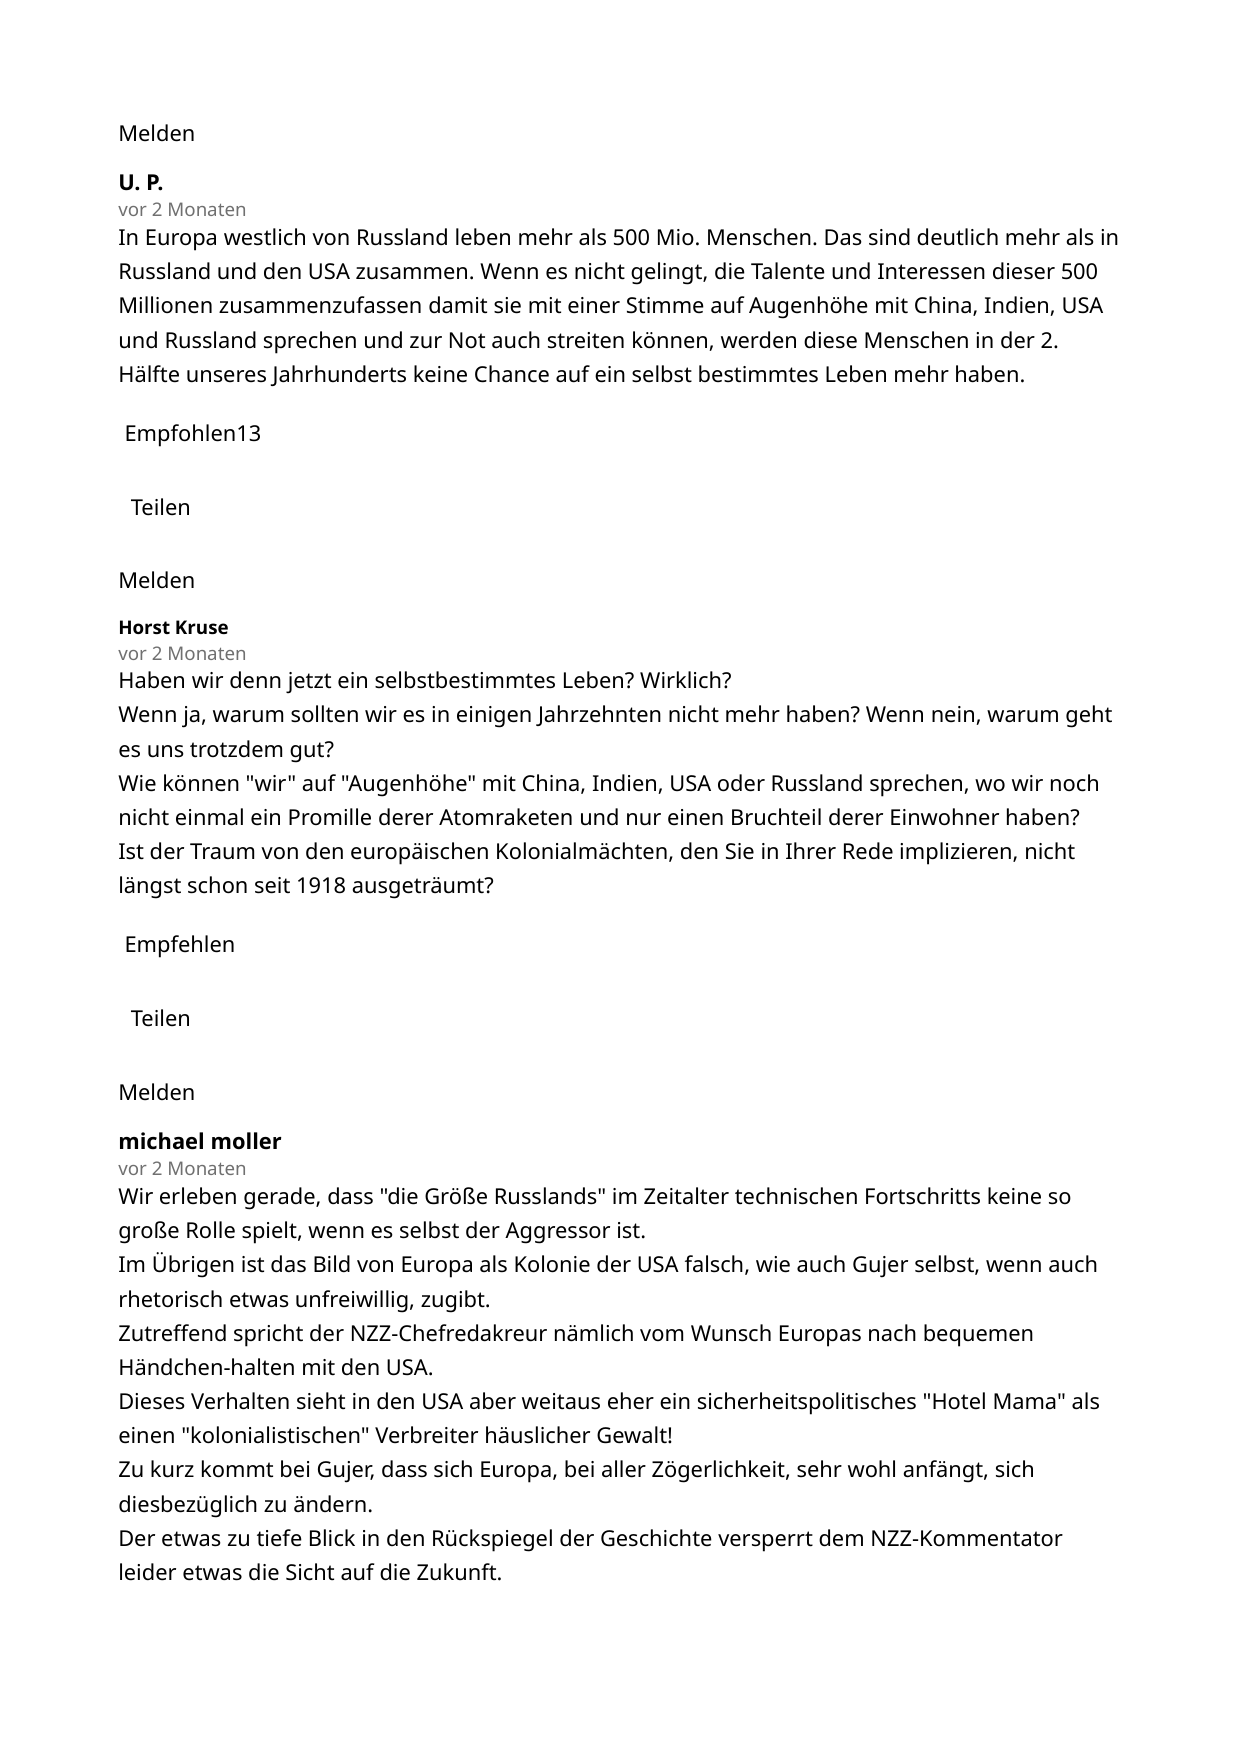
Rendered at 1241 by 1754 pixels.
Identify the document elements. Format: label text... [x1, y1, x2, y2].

text Horst Kruse [118, 614, 1109, 640]
text vor 2 Monaten [118, 1156, 1122, 1181]
text Wir erleben gerade, dass "die Größe Russlands" im Zeitalter technischen Fortschritts keine so große Rolle spielt, wenn es selbst der Aggressor ist. Im Übrigen ist das Bild von Europa als Kolonie der USA falsch, wie auch Gujer selbst, wenn auch rhetorisch etwas unfreiwillig, zugibt. Zutreffend spricht der NZZ-Chefredakreur nämlich vom Wunsch Europas nach bequemen Händchen-halten mit den USA. Dieses Verhalten sieht in den USA aber weitaus eher ein sicherheitspolitisches "Hotel Mama" als einen "kolonialistischen" Verbreiter häuslicher Gewalt! Zu kurz kommt bei Gujer, dass sich Europa, bei aller Zögerlichkeit, sehr wohl anfängt, sich diesbezüglich zu ändern. Der etwas zu tiefe Blick in den Rückspiegel der Geschichte versperrt dem NZZ-Kommentator leider etwas die Sicht auf die Zukunft. [118, 1181, 1122, 1587]
text In Europa westlich von Russland leben mehr als 500 Mio. Menschen. Das sind deutlich mehr als in Russland und den USA zusammen. Wenn es nicht gelingt, die Talente und Interessen dieser 500 Millionen zusammenzufassen damit sie mit einer Stimme auf Augenhöhe mit China, Indien, USA und Russland sprechen und zur Not auch streiten können, werden diese Menschen in der 2. Hälfte unseres Jahrhunderts keine Chance auf ein selbst bestimmtes Leben mehr haben. [118, 222, 1122, 389]
text Teilen [131, 1003, 1122, 1033]
text vor 2 Monaten [118, 197, 1122, 222]
text Empfehlen [124, 929, 1122, 959]
text Teilen [131, 492, 1122, 522]
text Melden [118, 566, 1122, 595]
text michael moller [118, 1126, 1109, 1156]
text Melden [118, 1077, 1122, 1107]
text Haben wir denn jetzt ein selbstbestimmtes Leben? Wirklich? Wenn ja, warum sollten wir es in einigen Jahrzehnten nicht mehr haben? Wenn nein, warum geht es uns trotzdem gut? Wie können "wir" auf "Augenhöhe" mit China, Indien, USA oder Russland sprechen, wo wir noch nicht einmal ein Promille derer Atomraketen und nur einen Bruchteil derer Einwohner haben? Ist der Traum von den europäischen Kolonialmächten, den Sie in Ihrer Rede implizieren, nicht längst schon seit 1918 ausgeträumt? [118, 665, 1122, 900]
text vor 2 Monaten [118, 640, 1122, 665]
text Melden [118, 118, 1122, 148]
text Empfohlen13 [124, 418, 1122, 448]
text U. P. [118, 167, 1109, 197]
